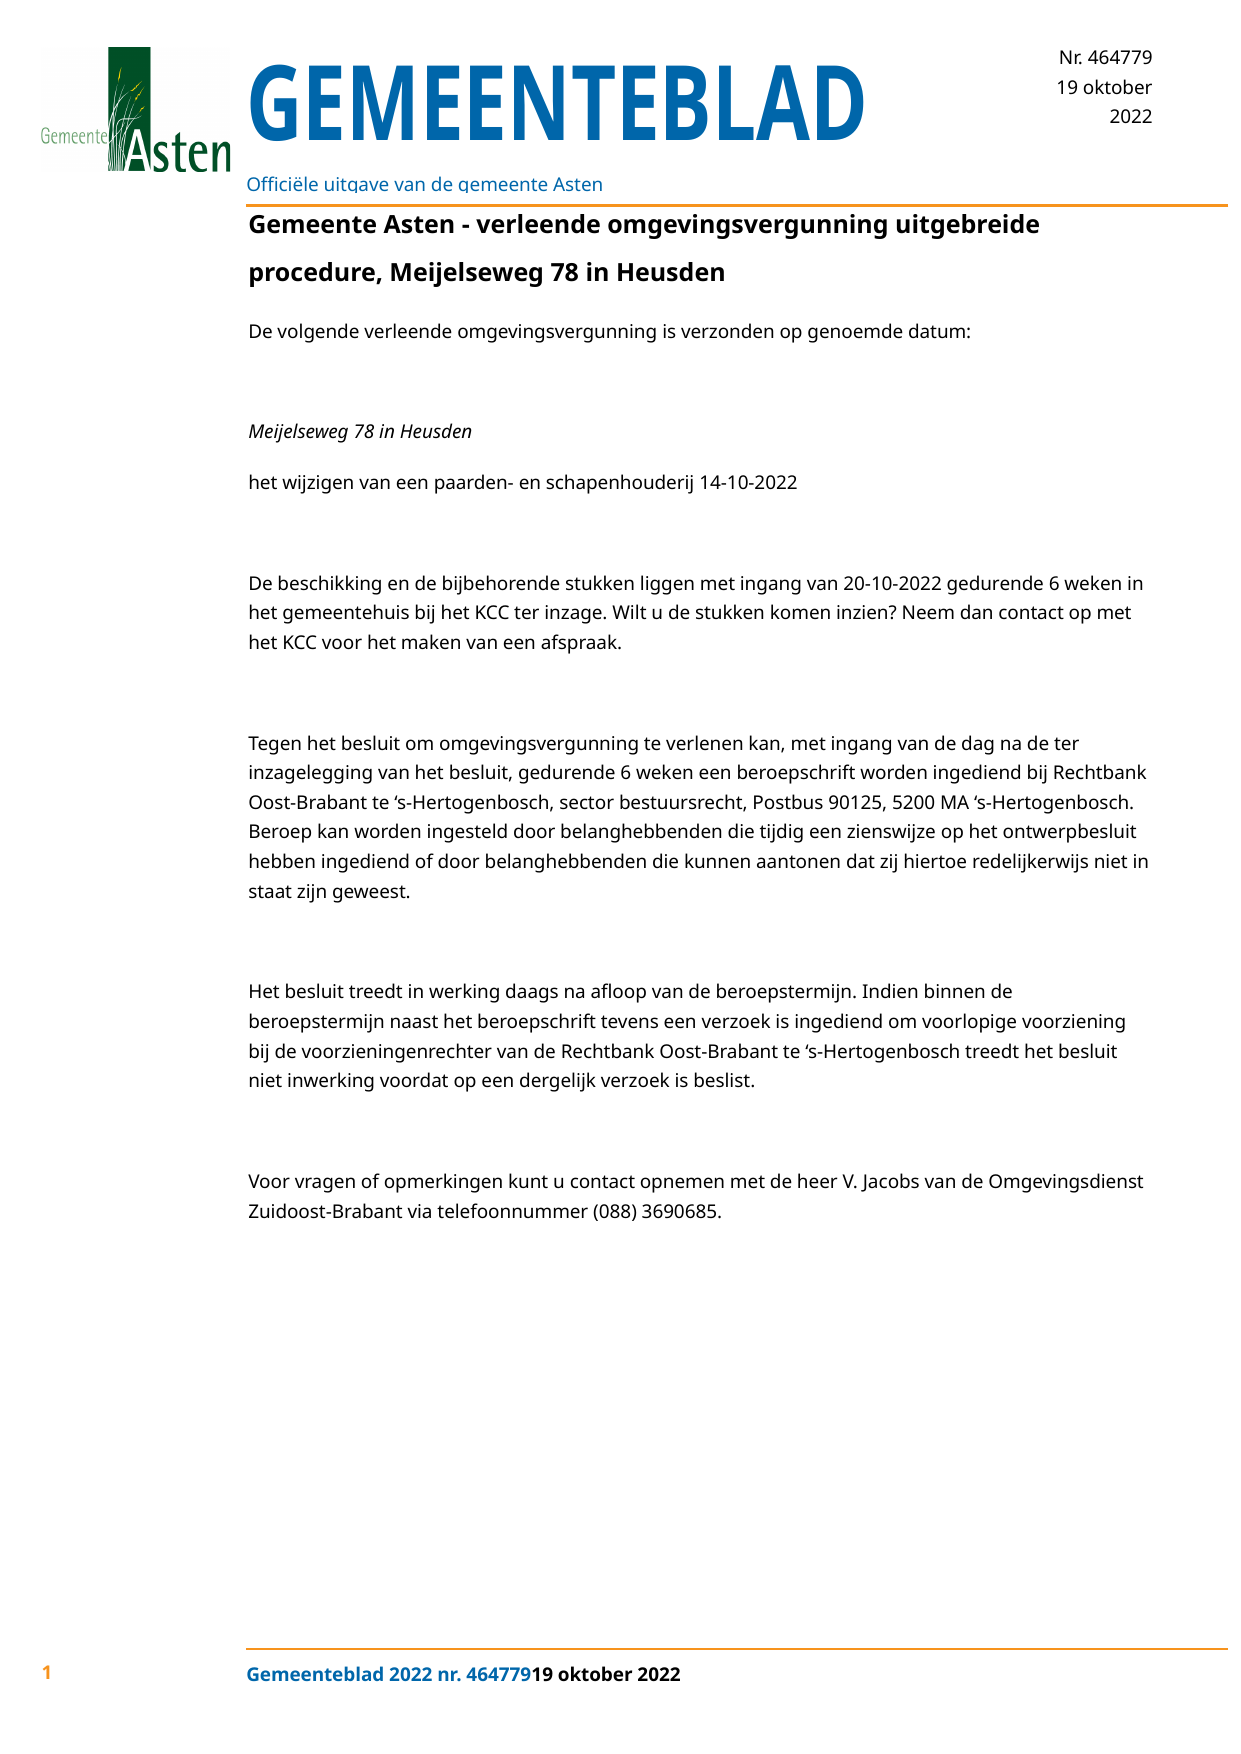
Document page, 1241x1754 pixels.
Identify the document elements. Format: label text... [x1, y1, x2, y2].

text Meijelseweg 78 in Heusden [248, 419, 1152, 444]
text het wijzigen van een paarden- en schapenhouderij 14-10-2022 [248, 469, 1152, 495]
text De volgende verleende omgevingsvergunning is verzonden op genoemde datum: [248, 318, 1152, 344]
text Tegen het besluit om omgevingsvergunning te verlenen kan, met ingang van de dag na de ter inzagelegging van het besluit, gedurende 6 weken een beroepschrift worden ingediend bij Rechtbank Oost-Brabant te ‘s-Hertogenbosch, sector bestuursrecht, Postbus 90125, 5200 MA ‘s-Hertogenbosch. Beroep kan worden ingesteld door belanghebbenden die tijdig een zienswijze op het ontwerpbesluit hebben ingediend of door belanghebbenden die kunnen aantonen dat zij hiertoe redelijkerwijs niet in staat zijn geweest. [248, 730, 1152, 904]
text Het besluit treedt in werking daags na afloop van de beroepstermijn. Indien binnen de beroepstermijn naast het beroepschrift tevens een verzoek is ingediend om voorlopige voorziening bij de voorzieningenrechter van de Rechtbank Oost-Brabant te ‘s-Hertogenbosch treedt het besluit niet inwerking voordat op een dergelijk verzoek is beslist. [248, 979, 1152, 1093]
text Voor vragen of opmerkingen kunt u contact opnemen met de heer V. Jacobs van de Omgevingsdienst Zuidoost-Brabant via telefoonnummer (088) 3690685. [248, 1168, 1152, 1224]
text Gemeente Asten - verleende omgevingsvergunning uitgebreide procedure, Meijelseweg 78 in Heusden [248, 207, 1152, 288]
text De beschikking en de bijbehorende stukken liggen met ingang van 20-10-2022 gedurende 6 weken in het gemeentehuis bij het KCC ter inzage. Wilt u de stukken komen inzien? Neem dan contact op met het KCC voor het maken van een afspraak. [248, 570, 1152, 655]
picture [41, 47, 231, 172]
